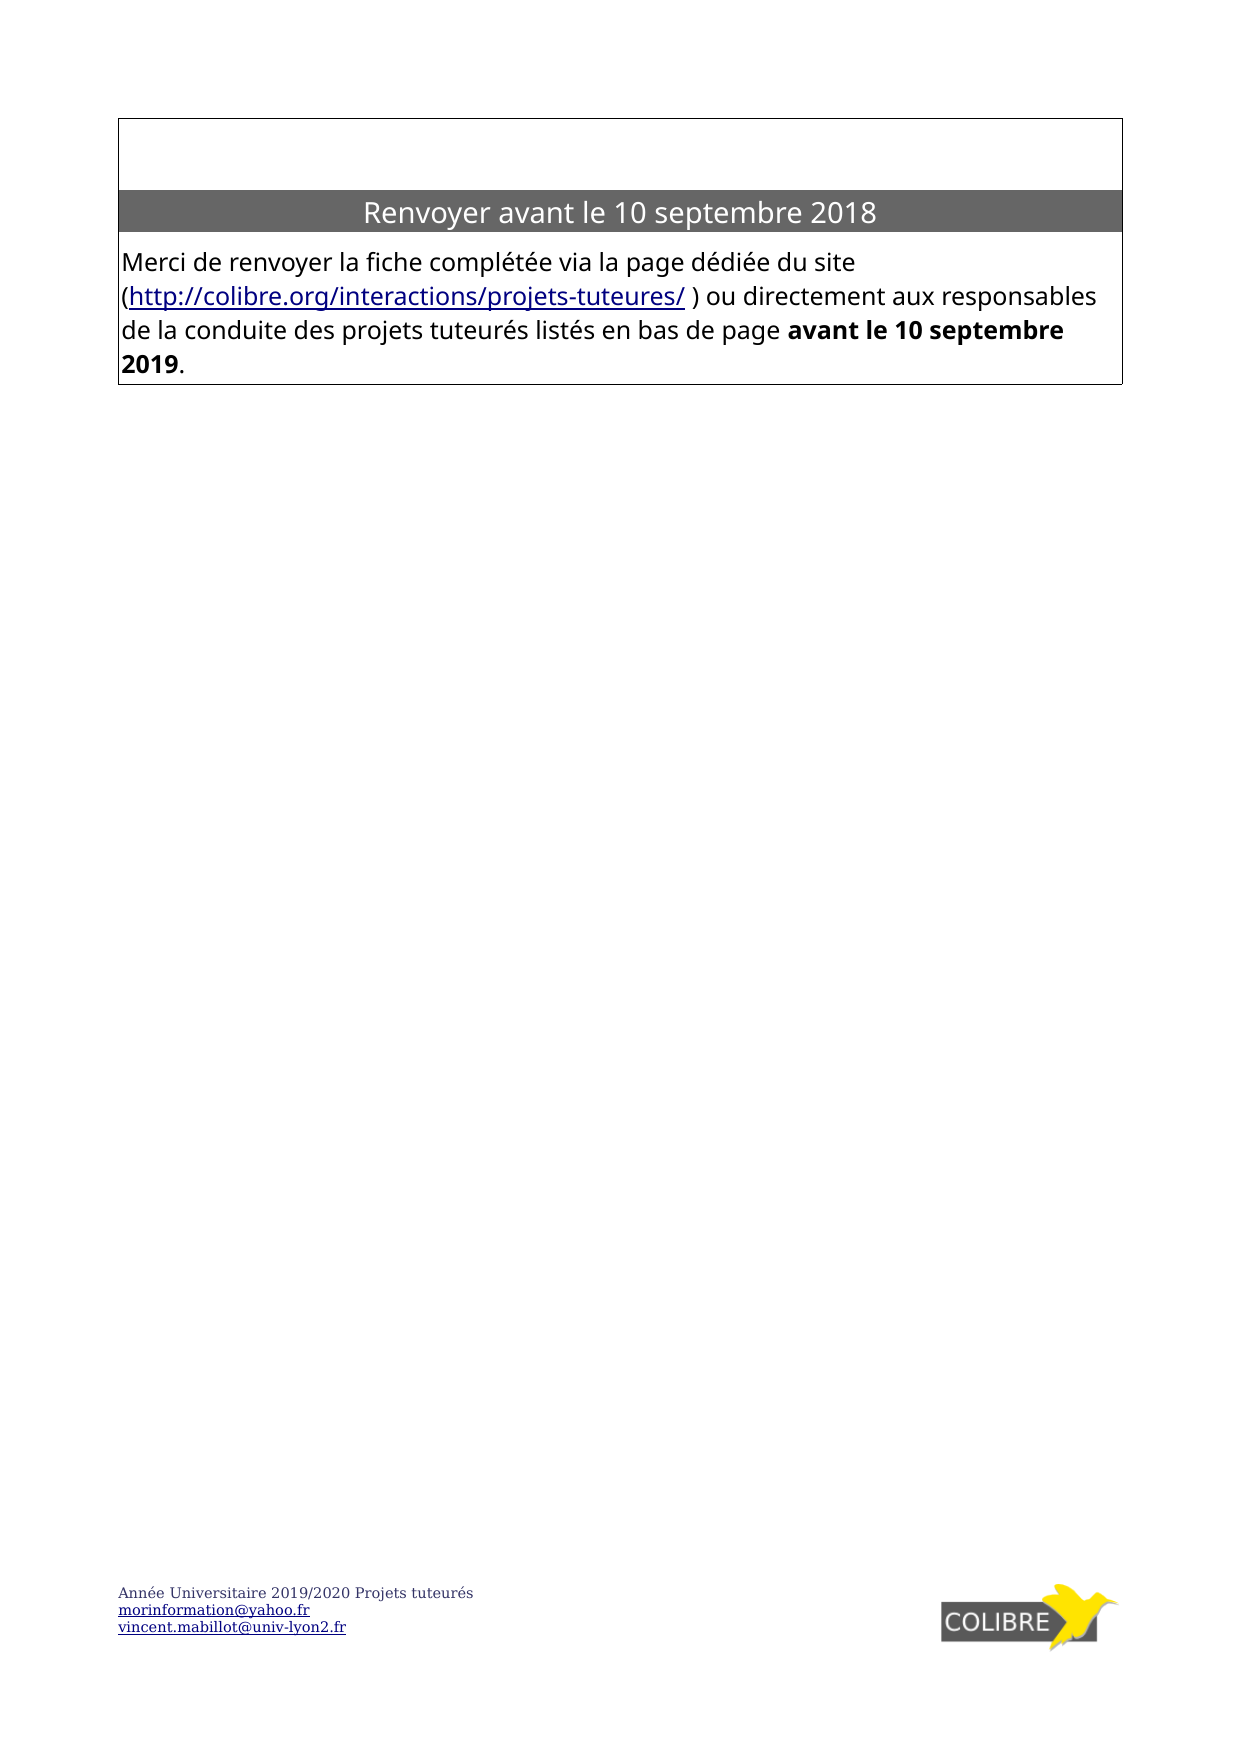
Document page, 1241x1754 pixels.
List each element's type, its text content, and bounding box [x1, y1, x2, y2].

text Merci de renvoyer la fiche complétée via la page dédiée du site (http://colibre.org/interactions/projets-tuteures/ ) ou directement aux responsables de la conduite des projets tuteurés listés en bas de page avant le 10 septembre 2019. [119, 242, 1122, 384]
picture [941, 1584, 1120, 1652]
subtitle Renvoyer avant le 10 septembre 2018 [119, 190, 1122, 232]
